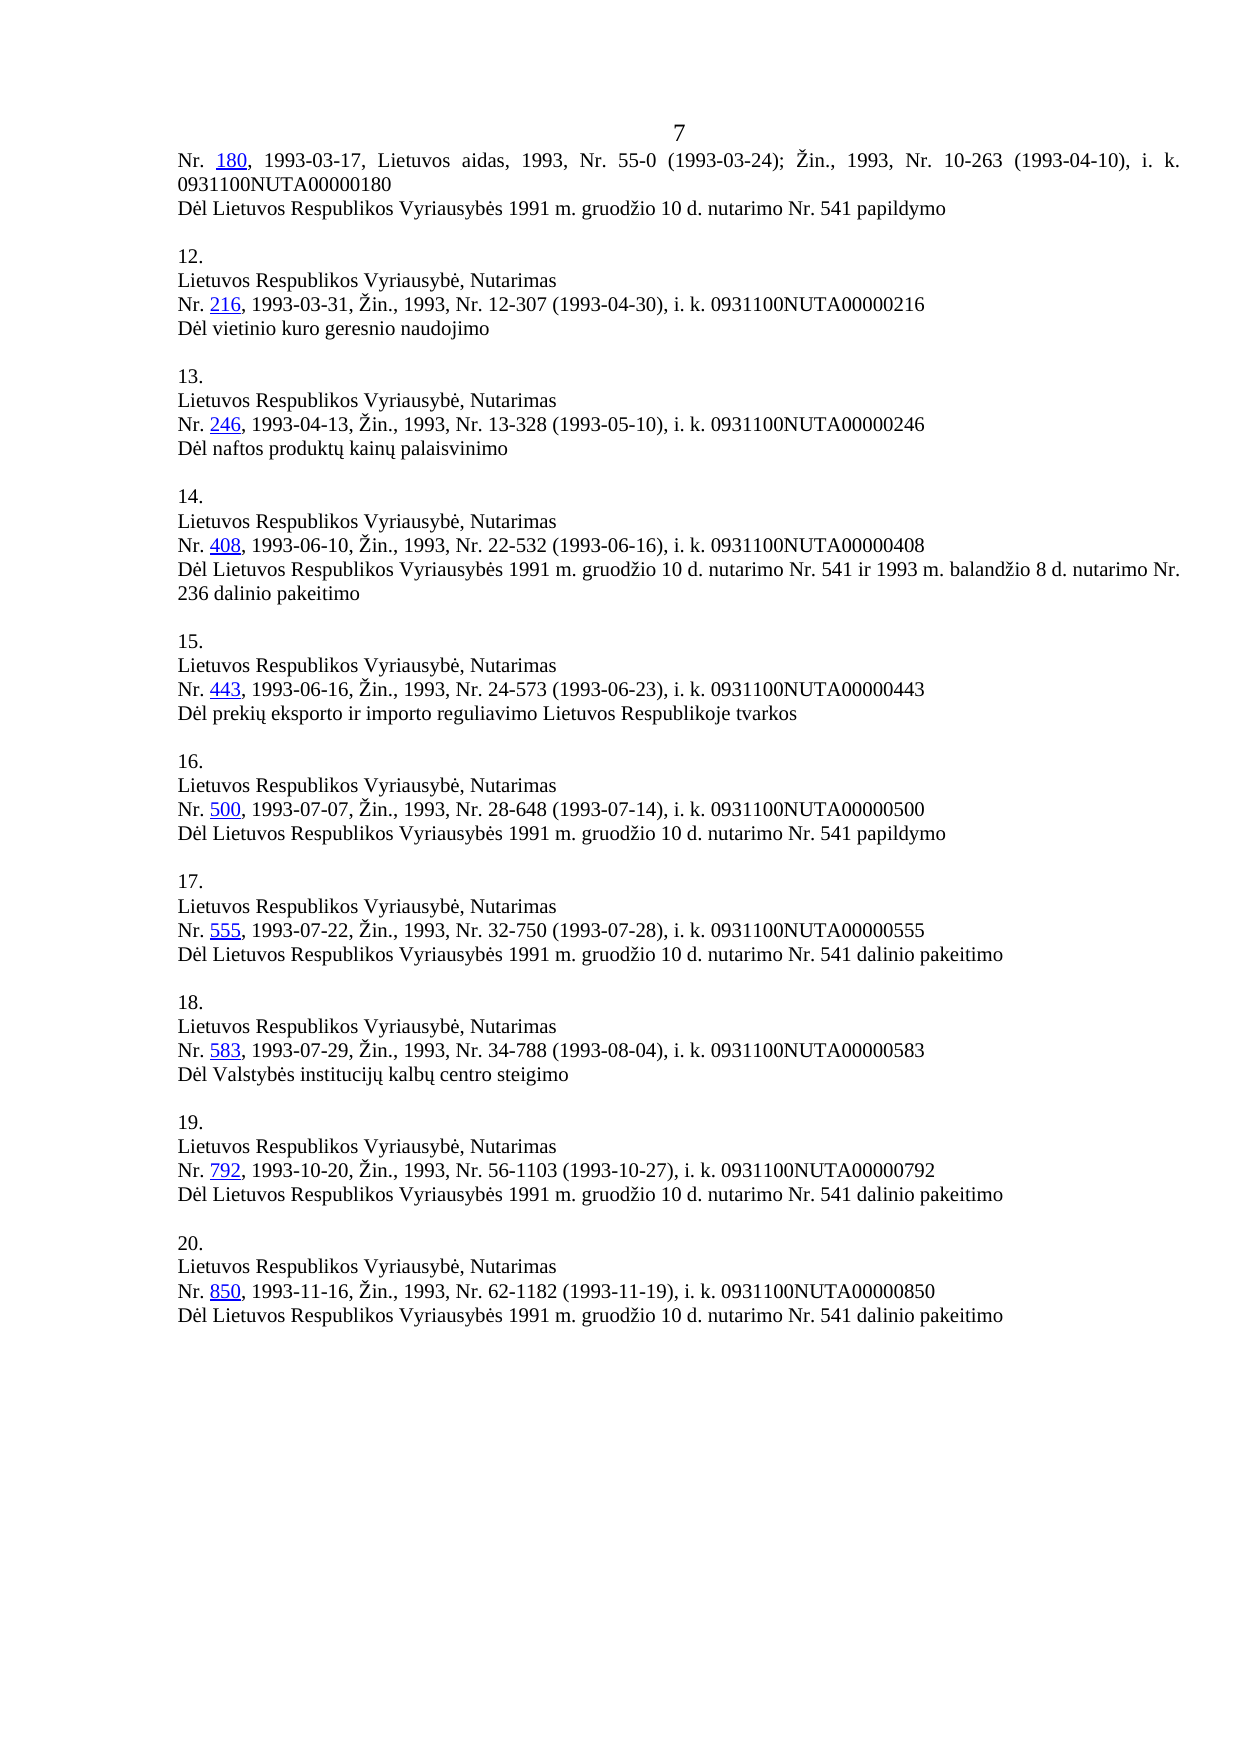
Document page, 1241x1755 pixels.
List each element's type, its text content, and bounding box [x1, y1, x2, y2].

text Dėl Valstybės institucijų kalbų centro steigimo [177, 1062, 1181, 1086]
text Lietuvos Respublikos Vyriausybė, Nutarimas [177, 1254, 1181, 1278]
text 13. [177, 364, 1181, 388]
text Lietuvos Respublikos Vyriausybė, Nutarimas [177, 653, 1181, 677]
text Dėl vietinio kuro geresnio naudojimo [177, 316, 1181, 340]
text 12. [177, 244, 1181, 268]
text Nr. 850, 1993-11-16, Žin., 1993, Nr. 62-1182 (1993-11-19), i. k. 0931100NUTA00000850 [177, 1278, 1181, 1303]
text Dėl prekių eksporto ir importo reguliavimo Lietuvos Respublikoje tvarkos [177, 701, 1181, 725]
text Nr. 408, 1993-06-10, Žin., 1993, Nr. 22-532 (1993-06-16), i. k. 0931100NUTA00000408 [177, 533, 1181, 557]
text Dėl Lietuvos Respublikos Vyriausybės 1991 m. gruodžio 10 d. nutarimo Nr. 541 papildymo [177, 821, 1181, 845]
text 18. [177, 990, 1181, 1014]
text Lietuvos Respublikos Vyriausybė, Nutarimas [177, 893, 1181, 918]
text Dėl Lietuvos Respublikos Vyriausybės 1991 m. gruodžio 10 d. nutarimo Nr. 541 dalinio pakeitimo [177, 942, 1181, 966]
text Nr. 246, 1993-04-13, Žin., 1993, Nr. 13-328 (1993-05-10), i. k. 0931100NUTA00000246 [177, 412, 1181, 436]
text Nr. 583, 1993-07-29, Žin., 1993, Nr. 34-788 (1993-08-04), i. k. 0931100NUTA00000583 [177, 1038, 1181, 1062]
text Nr. 180, 1993-03-17, Lietuvos aidas, 1993, Nr. 55-0 (1993-03-24); Žin., 1993, Nr. 10-263 (1993-04-10), i. k. 0931100NUTA00000180 [177, 148, 1181, 196]
text Dėl Lietuvos Respublikos Vyriausybės 1991 m. gruodžio 10 d. nutarimo Nr. 541 papildymo [177, 196, 1181, 220]
text Nr. 555, 1993-07-22, Žin., 1993, Nr. 32-750 (1993-07-28), i. k. 0931100NUTA00000555 [177, 918, 1181, 942]
text 20. [177, 1230, 1181, 1254]
text Dėl Lietuvos Respublikos Vyriausybės 1991 m. gruodžio 10 d. nutarimo Nr. 541 dalinio pakeitimo [177, 1303, 1181, 1327]
text Nr. 500, 1993-07-07, Žin., 1993, Nr. 28-648 (1993-07-14), i. k. 0931100NUTA00000500 [177, 797, 1181, 821]
text Lietuvos Respublikos Vyriausybė, Nutarimas [177, 508, 1181, 533]
text 15. [177, 629, 1181, 653]
text Lietuvos Respublikos Vyriausybė, Nutarimas [177, 1014, 1181, 1038]
text Lietuvos Respublikos Vyriausybė, Nutarimas [177, 388, 1181, 412]
text Lietuvos Respublikos Vyriausybė, Nutarimas [177, 773, 1181, 797]
text Nr. 216, 1993-03-31, Žin., 1993, Nr. 12-307 (1993-04-30), i. k. 0931100NUTA00000216 [177, 292, 1181, 316]
text Dėl Lietuvos Respublikos Vyriausybės 1991 m. gruodžio 10 d. nutarimo Nr. 541 ir 1993 m. balandžio 8 d. nutarimo Nr. 236 dalinio pakeitimo [177, 557, 1181, 605]
text Dėl naftos produktų kainų palaisvinimo [177, 436, 1181, 460]
text Lietuvos Respublikos Vyriausybė, Nutarimas [177, 268, 1181, 292]
text 14. [177, 484, 1181, 508]
text 16. [177, 749, 1181, 773]
text 17. [177, 869, 1181, 893]
text Dėl Lietuvos Respublikos Vyriausybės 1991 m. gruodžio 10 d. nutarimo Nr. 541 dalinio pakeitimo [177, 1182, 1181, 1206]
text Lietuvos Respublikos Vyriausybė, Nutarimas [177, 1134, 1181, 1158]
text Nr. 792, 1993-10-20, Žin., 1993, Nr. 56-1103 (1993-10-27), i. k. 0931100NUTA00000792 [177, 1158, 1181, 1182]
text 19. [177, 1110, 1181, 1134]
text Nr. 443, 1993-06-16, Žin., 1993, Nr. 24-573 (1993-06-23), i. k. 0931100NUTA00000443 [177, 677, 1181, 701]
